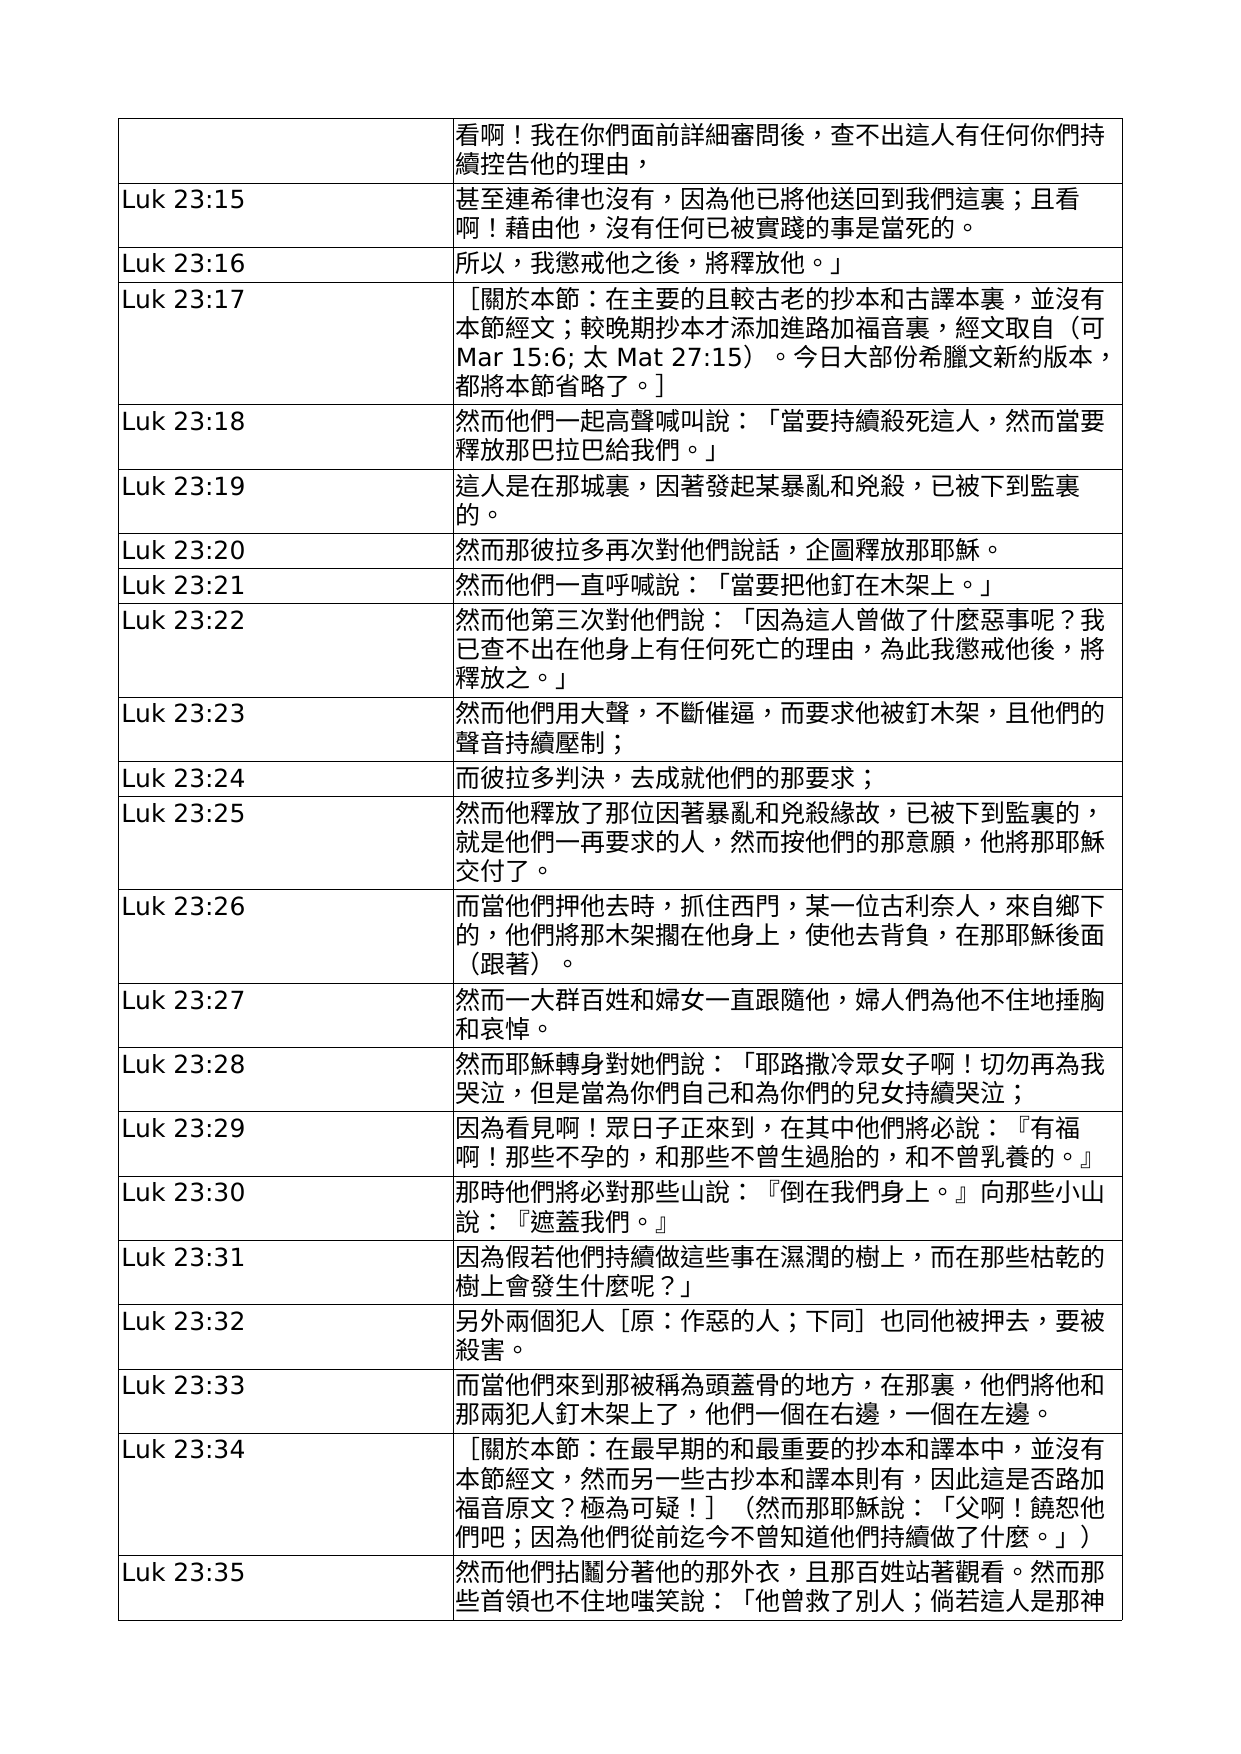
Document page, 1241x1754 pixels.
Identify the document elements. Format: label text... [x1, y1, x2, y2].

table_cell 然而他們一起高聲喊叫說：「當要持續殺死這人，然而當要釋放那巴拉巴給我們。」 [454, 405, 1122, 469]
table_cell 而彼拉多判決，去成就他們的那要求； [454, 762, 1122, 796]
table_cell 另外兩個犯人［原：作惡的人；下同］也同他被押去，要被殺害。 [454, 1305, 1122, 1368]
table_cell Luk 23:27 [119, 984, 453, 1047]
table_cell Luk 23:35 [119, 1556, 453, 1619]
table_cell ［關於本節：在最早期的和最重要的抄本和譯本中，並沒有本節經文，然而另一些古抄本和譯本則有，因此這是否路加福音原文？極為可疑！］（然而那耶穌說：「父啊！饒恕他們吧；因為他們從前迄今不曾知道他們持續做了什麼。」） [454, 1434, 1122, 1555]
table_cell 所以，我懲戒他之後，將釋放他。」 [454, 248, 1122, 282]
table_cell 甚至連希律也沒有，因為他已將他送回到我們這裏；且看啊！藉由他，沒有任何已被實踐的事是當死的。 [454, 184, 1122, 247]
table_cell Luk 23:28 [119, 1048, 453, 1111]
table_cell Luk 23:34 [119, 1434, 453, 1555]
table_cell Luk 23:24 [119, 762, 453, 796]
table_cell 然而他們用大聲，不斷催逼，而要求他被釘木架，且他們的聲音持續壓制； [454, 698, 1122, 761]
table_cell Luk 23:29 [119, 1112, 453, 1176]
table_cell Luk 23:19 [119, 470, 453, 533]
table_cell Luk 23:31 [119, 1241, 453, 1304]
table_cell 然而耶穌轉身對她們說：「耶路撒冷眾女子啊！切勿再為我哭泣，但是當為你們自己和為你們的兒女持續哭泣； [454, 1048, 1122, 1111]
table_cell Luk 23:32 [119, 1305, 453, 1368]
table_cell Luk 23:20 [119, 534, 453, 568]
table_cell 然而那彼拉多再次對他們說話，企圖釋放那耶穌。 [454, 534, 1122, 568]
table_cell 這人是在那城裏，因著發起某暴亂和兇殺，已被下到監裏的。 [454, 470, 1122, 533]
table_cell Luk 23:25 [119, 797, 453, 889]
table_cell 而當他們押他去時，抓住西門，某一位古利奈人，來自鄉下的，他們將那木架擱在他身上，使他去背負，在那耶穌後面（跟著）。 [454, 890, 1122, 983]
table_cell 然而他第三次對他們說：「因為這人曾做了什麼惡事呢？我已查不出在他身上有任何死亡的理由，為此我懲戒他後，將釋放之。」 [454, 604, 1122, 697]
table_cell Luk 23:26 [119, 890, 453, 983]
table_cell 看啊！我在你們面前詳細審問後，查不出這人有任何你們持續控告他的理由， [454, 119, 1122, 182]
table_cell Luk 23:30 [119, 1177, 453, 1240]
table_cell Luk 23:33 [119, 1370, 453, 1433]
table_cell Luk 23:16 [119, 248, 453, 282]
table_cell Luk 23:17 [119, 283, 453, 404]
table_cell Luk 23:23 [119, 698, 453, 761]
table_cell 因為看見啊！眾日子正來到，在其中他們將必說：『有福啊！那些不孕的，和那些不曾生過胎的，和不曾乳養的。』 [454, 1112, 1122, 1176]
table_cell ［關於本節：在主要的且較古老的抄本和古譯本裏，並沒有本節經文；較晚期抄本才添加進路加福音裏，經文取自（可 Mar 15:6; 太 Mat 27:15）。今日大部份希臘文新約版本，都將本節省略了。］ [454, 283, 1122, 404]
table_cell 然而他們拈鬮分著他的那外衣，且那百姓站著觀看。然而那些首領也不住地嗤笑說：「他曾救了別人；倘若這人是那神 [454, 1556, 1122, 1619]
table_cell Luk 23:21 [119, 569, 453, 603]
table_cell Luk 23:22 [119, 604, 453, 697]
table_cell 然而他釋放了那位因著暴亂和兇殺緣故，已被下到監裏的，就是他們一再要求的人，然而按他們的那意願，他將那耶穌交付了。 [454, 797, 1122, 889]
table_cell 然而他們一直呼喊說：「當要把他釘在木架上。」 [454, 569, 1122, 603]
table_cell [119, 119, 453, 182]
table_cell 因為假若他們持續做這些事在濕潤的樹上，而在那些枯乾的樹上會發生什麼呢？」 [454, 1241, 1122, 1304]
table_cell Luk 23:18 [119, 405, 453, 469]
table_cell Luk 23:15 [119, 184, 453, 247]
table_cell 然而一大群百姓和婦女一直跟隨他，婦人們為他不住地捶胸和哀悼。 [454, 984, 1122, 1047]
table_cell 而當他們來到那被稱為頭蓋骨的地方，在那裏，他們將他和那兩犯人釘木架上了，他們一個在右邊，一個在左邊。 [454, 1370, 1122, 1433]
table_cell 那時他們將必對那些山說：『倒在我們身上。』向那些小山說：『遮蓋我們。』 [454, 1177, 1122, 1240]
